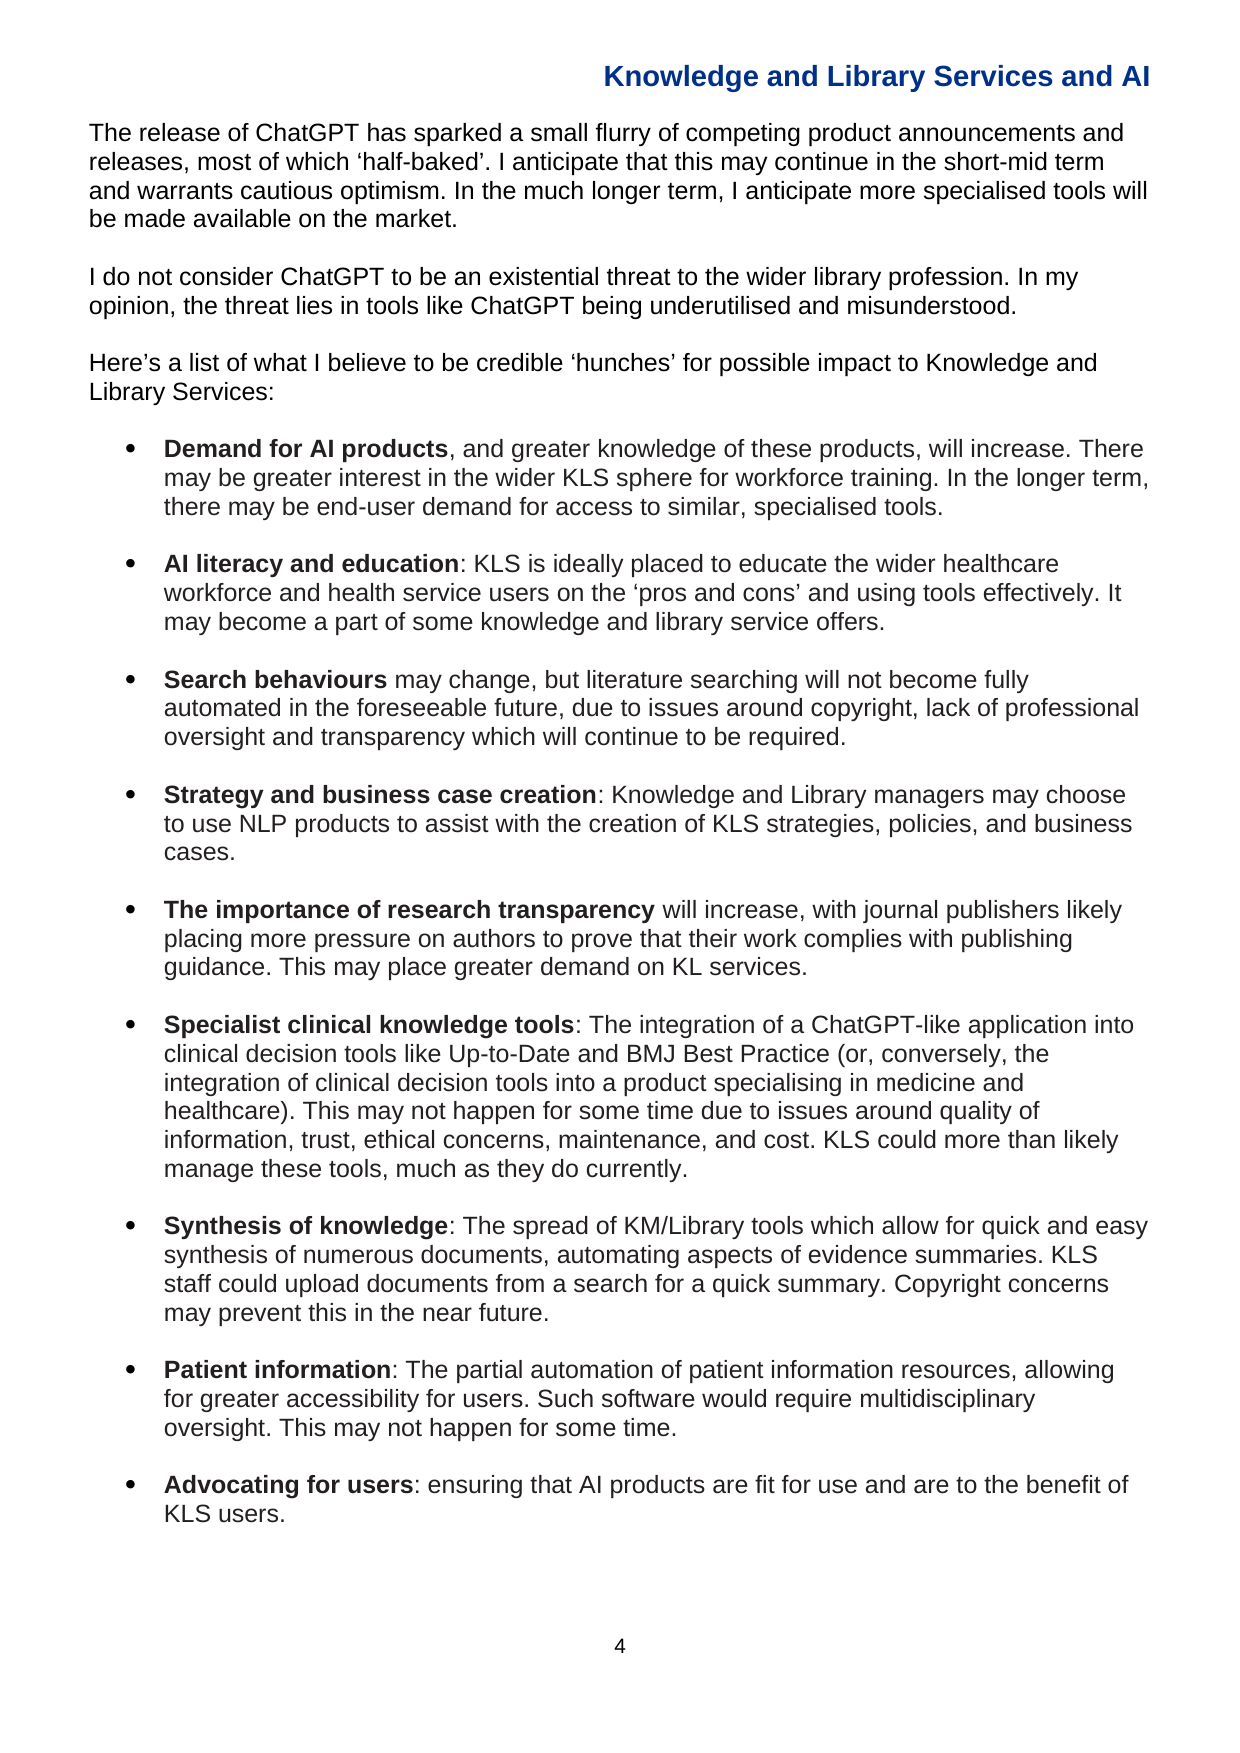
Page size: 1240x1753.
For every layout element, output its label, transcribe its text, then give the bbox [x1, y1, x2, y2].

list Advocating for users: ensuring that AI products are fit for use and are to the benefit of KLS users. [126, 1470, 1151, 1528]
list The importance of research transparency will increase, with journal publishers likely placing more pressure on authors to prove that their work complies with publishing guidance. This may place greater demand on KL services. [126, 895, 1151, 981]
text I do not consider ChatGPT to be an existential threat to the wider library profession. In my opinion, the threat lies in tools like ChatGPT being underutilised and misunderstood. [89, 262, 1151, 319]
list Synthesis of knowledge: The spread of KM/Library tools which allow for quick and easy synthesis of numerous documents, automating aspects of evidence summaries. KLS staff could upload documents from a search for a quick summary. Copyright concerns may prevent this in the near future. [126, 1211, 1151, 1326]
text Here’s a list of what I believe to be credible ‘hunches’ for possible impact to Knowledge and Library Services: [89, 348, 1151, 406]
list Patient information: The partial automation of patient information resources, allowing for greater accessibility for users. Such software would require multidisciplinary oversight. This may not happen for some time. [126, 1355, 1151, 1441]
list Strategy and business case creation: Knowledge and Library managers may choose to use NLP products to assist with the creation of KLS strategies, policies, and business cases. [126, 780, 1151, 866]
list Specialist clinical knowledge tools: The integration of a ChatGPT-like application into clinical decision tools like Up-to-Date and BMJ Best Practice (or, conversely, the integration of clinical decision tools into a product specialising in medicine and healthcare). This may not happen for some time due to issues around quality of information, trust, ethical concerns, maintenance, and cost. KLS could more than likely manage these tools, much as they do currently. [126, 1010, 1151, 1182]
text The release of ChatGPT has sparked a small flurry of competing product announcements and releases, most of which ‘half-baked’. I anticipate that this may continue in the short-mid term and warrants cautious optimism. In the much longer term, I anticipate more specialised tools will be made available on the market. [89, 118, 1151, 233]
list Demand for AI products, and greater knowledge of these products, will increase. There may be greater interest in the wider KLS sphere for workforce training. In the longer term, there may be end-user demand for access to similar, specialised tools. [126, 434, 1151, 521]
list AI literacy and education: KLS is ideally placed to educate the wider healthcare workforce and health service users on the ‘pros and cons’ and using tools effectively. It may become a part of some knowledge and library service offers. [126, 549, 1151, 636]
list Search behaviours may change, but literature searching will not become fully automated in the foreseeable future, due to issues around copyright, lack of professional oversight and transparency which will continue to be required. [126, 664, 1151, 751]
